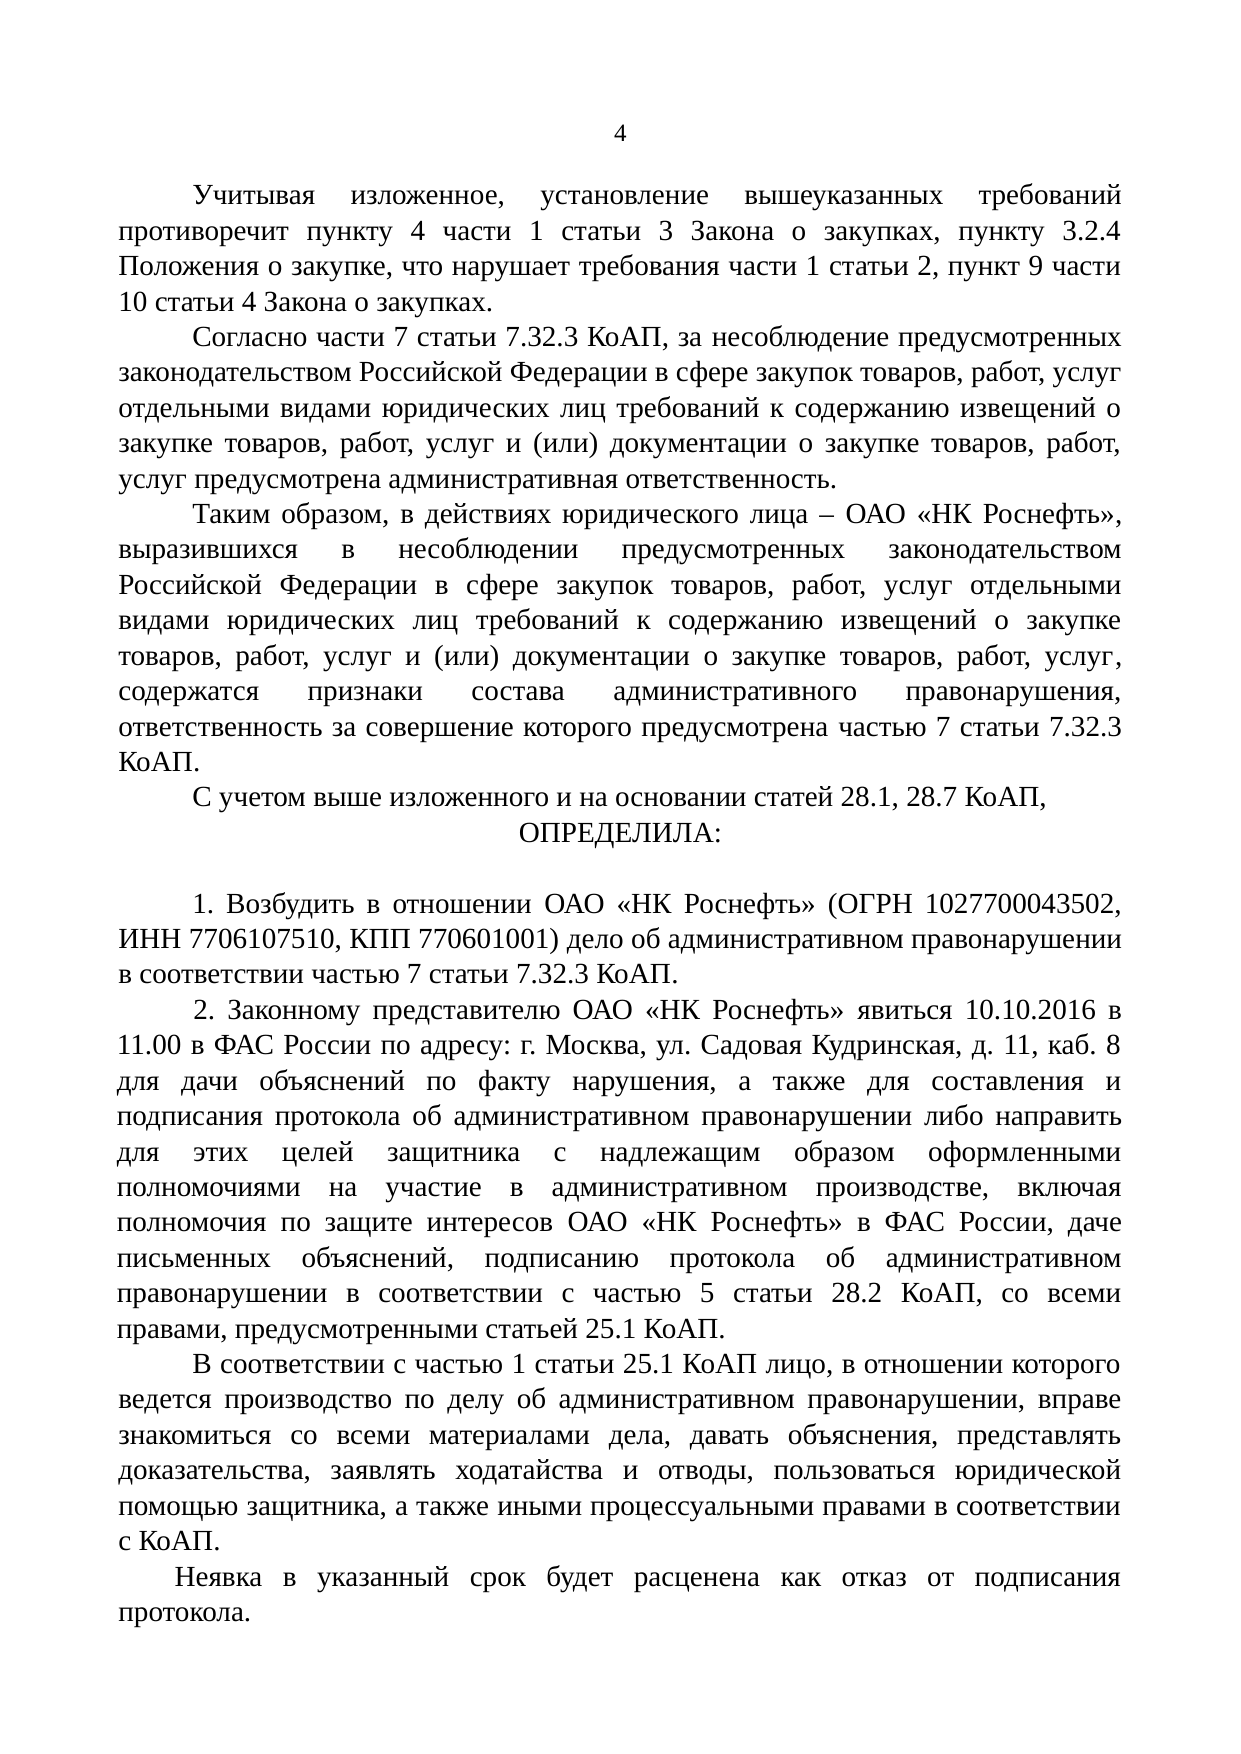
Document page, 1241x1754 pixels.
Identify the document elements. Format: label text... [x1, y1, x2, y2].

text Неявка в указанный срок будет расценена как отказ от подписания протокола. [118, 1558, 1122, 1628]
text Согласно части 7 статьи 7.32.3 КоАП, за несоблюдение предусмотренных законодательством Российской Федерации в сфере закупок товаров, работ, услуг отдельными видами юридических лиц требований к содержанию извещений о закупке товаров, работ, услуг и (или) документации о закупке товаров, работ, услуг предусмотрена административная ответственность. [118, 318, 1122, 495]
text 2. Законному представителю ОАО «НК Роснефть» явиться 10.10.2016 в 11.00 в ФАС России по адресу: г. Москва, ул. Садовая Кудринская, д. 11, каб. 8 для дачи объяснений по факту нарушения, а также для составления и подписания протокола об административном правонарушении либо направить для этих целей защитника с надлежащим образом оформленными полномочиями на участие в административном производстве, включая полномочия по защите интересов ОАО «НК Роснефть» в ФАС России, даче письменных объяснений, подписанию протокола об административном правонарушении в соответствии с частью 5 статьи 28.2 КоАП, со всеми правами, предусмотренными статьей 25.1 КоАП. [117, 991, 1122, 1345]
text ОПРЕДЕЛИЛА: [118, 814, 1122, 849]
text С учетом выше изложенного и на основании статей 28.1, 28.7 КоАП, [118, 778, 1122, 814]
text Таким образом, в действиях юридического лица – ОАО «НК Роснефть», выразившихся в несоблюдении предусмотренных законодательством Российской Федерации в сфере закупок товаров, работ, услуг отдельными видами юридических лиц требований к содержанию извещений о закупке товаров, работ, услуг и (или) документации о закупке товаров, работ, услуг, содержатся признаки состава административного правонарушения, ответственность за совершение которого предусмотрена частью 7 статьи 7.32.3 КоАП. [118, 495, 1122, 778]
text В соответствии с частью 1 статьи 25.1 КоАП лицо, в отношении которого ведется производство по делу об административном правонарушении, вправе знакомиться со всеми материалами дела, давать объяснения, представлять доказательства, заявлять ходатайства и отводы, пользоваться юридической помощью защитника, а также иными процессуальными правами в соответствии с КоАП. [118, 1345, 1122, 1558]
text Учитывая изложенное, установление вышеуказанных требований противоречит пункту 4 части 1 статьи 3 Закона о закупках, пункту 3.2.4 Положения о закупке, что нарушает требования части 1 статьи 2, пункт 9 части 10 статьи 4 Закона о закупках. [118, 176, 1122, 318]
text 1. Возбудить в отношении ОАО «НК Роснефть» (ОГРН 1027700043502, ИНН 7706107510, КПП 770601001) дело об административном правонарушении в соответствии частью 7 статьи 7.32.3 КоАП. [118, 885, 1122, 991]
